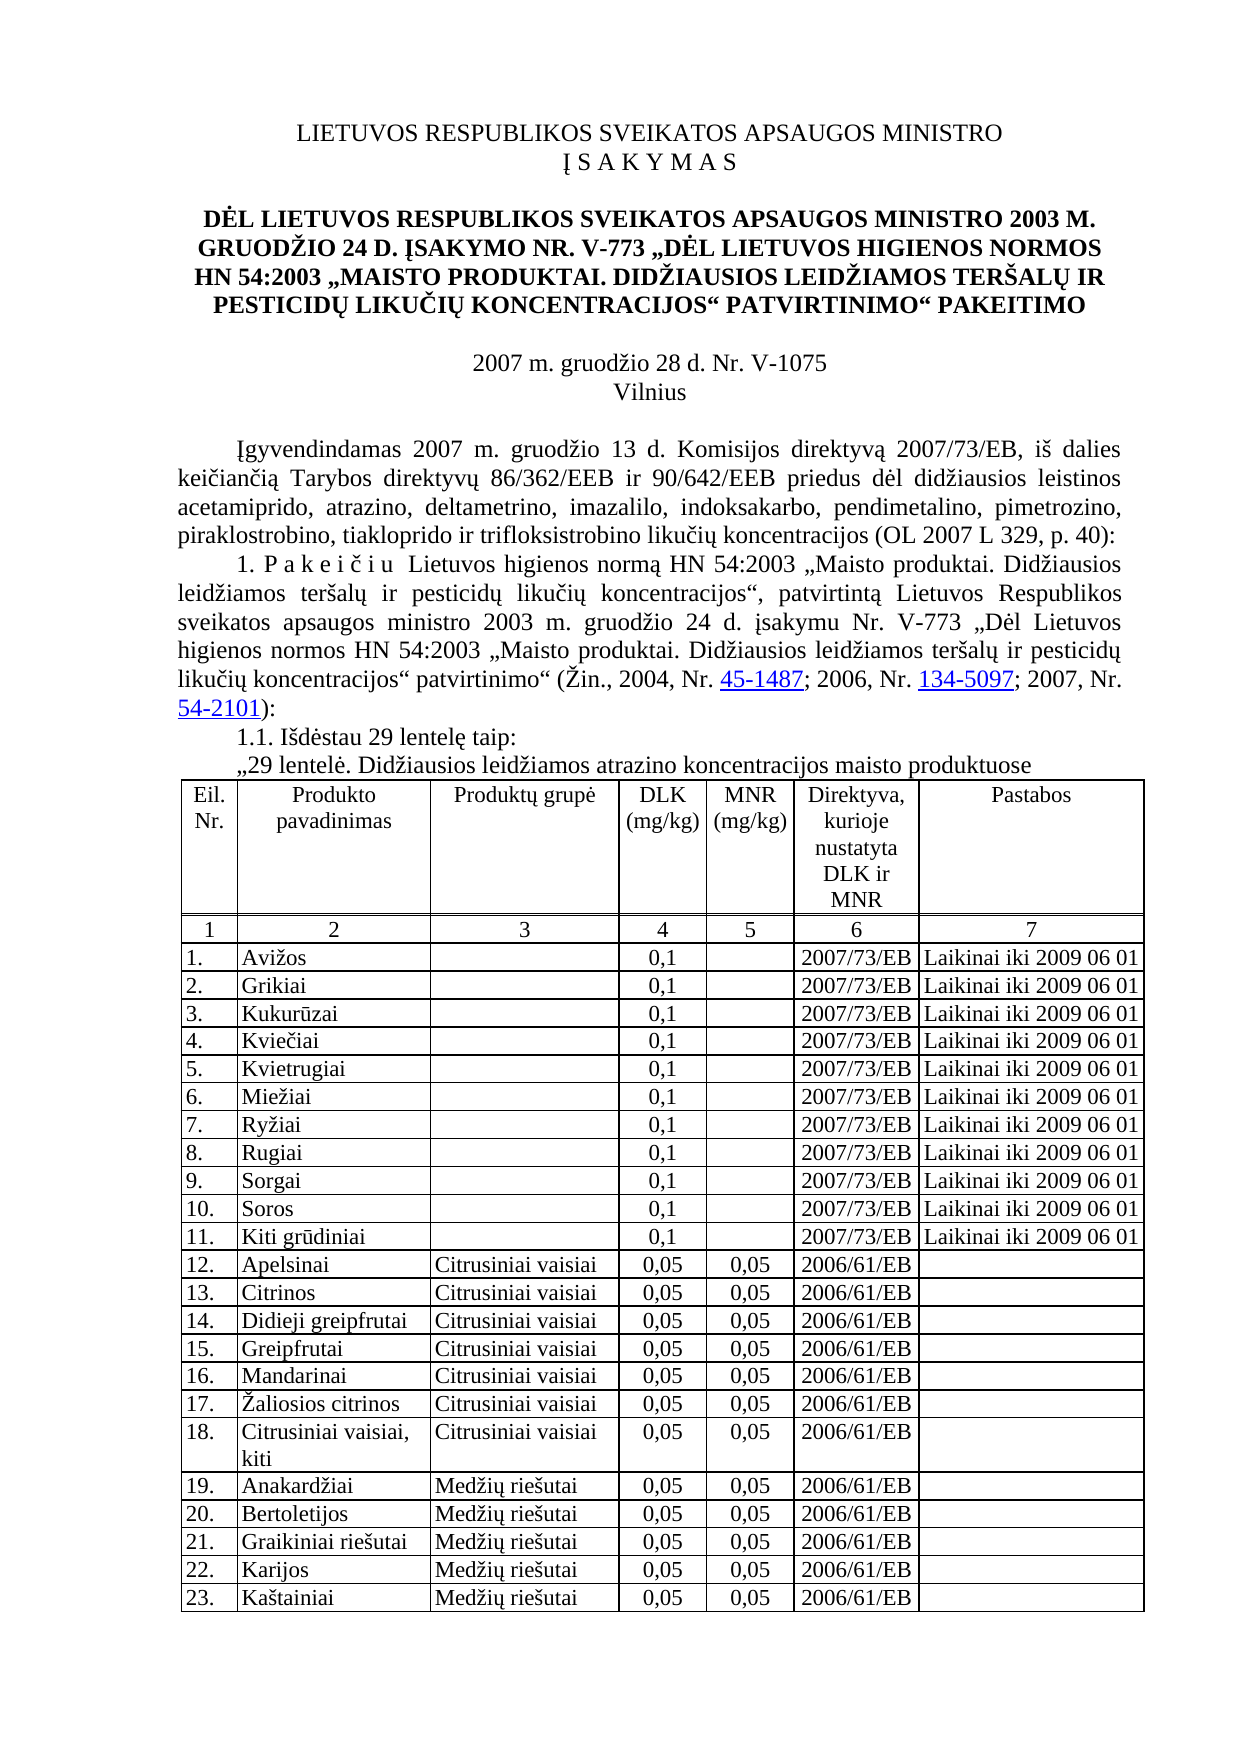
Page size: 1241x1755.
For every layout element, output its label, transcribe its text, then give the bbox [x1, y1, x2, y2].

text LIETUVOS RESPUBLIKOS SVEIKATOS APSAUGOS MINISTRO [177, 118, 1122, 147]
table_cell 2. [182, 972, 186, 998]
table_cell 0,05 [702, 1307, 706, 1333]
table_cell 0,1 [702, 1223, 706, 1249]
table_cell 9. [182, 1167, 186, 1193]
table_cell 0,05 [702, 1335, 706, 1361]
table_cell 0,1 [702, 1139, 706, 1166]
table_cell 0,1 [702, 1028, 706, 1054]
table_cell 4. [182, 1028, 186, 1054]
table_cell 12. [233, 1251, 237, 1277]
table_header Pastabos [920, 781, 1143, 913]
table_cell 0,05 [707, 1556, 711, 1583]
text Įgyvendindamas 2007 m. gruodžio 13 d. Komisijos direktyvą 2007/73/EB, iš dalies keičiančią Tarybos direktyvų 86/362/EEB ir 90/642/EEB priedus dėl didžiausios leistinos acetamiprido, atrazino, deltametrino, imazalilo, indoksakarbo, pendimetalino, pimetrozino, piraklostrobino, tiakloprido ir trifloksistrobino likučių koncentracijos (OL 2007 L 329, p. 40): [177, 434, 1122, 549]
table_cell 5 [707, 916, 711, 942]
table_cell 0,05 [707, 1528, 711, 1555]
table_cell [707, 944, 711, 970]
table_cell 5. [182, 1056, 186, 1082]
table_cell 21. [182, 1528, 186, 1555]
table_cell 20. [233, 1501, 237, 1527]
table_cell 7. [182, 1111, 186, 1138]
table_cell 1. [182, 944, 186, 970]
table_cell 16. [182, 1363, 186, 1389]
table_cell 23. [233, 1584, 237, 1611]
table_header MNR (mg/kg) [707, 781, 793, 913]
text Vilnius [177, 377, 1122, 406]
text 2007 m. gruodžio 28 d. Nr. V-1075 [177, 348, 1122, 377]
table_cell 0,05 [620, 1418, 706, 1471]
table_cell 0,1 [702, 944, 706, 970]
table_cell 11. [182, 1223, 186, 1249]
table_cell 0,05 [707, 1307, 711, 1333]
table_cell 1. [233, 944, 237, 970]
table_cell 11. [233, 1223, 237, 1249]
table_header Produktų grupė [431, 781, 618, 913]
text 1.1. Išdėstau 29 lentelę taip: [177, 722, 1122, 751]
table_cell 5. [233, 1056, 237, 1082]
table_cell 8. [182, 1139, 186, 1166]
table_cell 0,1 [702, 1195, 706, 1221]
table_cell 13. [182, 1279, 186, 1305]
table_cell 14. [182, 1307, 186, 1333]
table_cell 0,05 [702, 1363, 706, 1389]
table_cell 0,1 [702, 1167, 706, 1193]
table_cell [920, 1418, 1143, 1471]
table_cell 6. [182, 1083, 186, 1110]
table_cell 0,05 [707, 1251, 711, 1277]
table_cell 10. [233, 1195, 237, 1221]
table_cell 15. [182, 1335, 186, 1361]
table_cell 3. [182, 1000, 186, 1026]
table_cell 0,05 [702, 1556, 706, 1583]
table_cell 0,1 [702, 972, 706, 998]
table_cell 1 [182, 916, 186, 942]
table_header Produkto pavadinimas [238, 781, 430, 913]
table_cell 20. [182, 1501, 186, 1527]
table_cell 0,05 [707, 1279, 711, 1305]
table_cell 6. [233, 1083, 237, 1110]
text 1. Pakeičiu Lietuvos higienos normą HN 54:2003 „Maisto produktai. Didžiausios leidžiamos teršalų ir pesticidų likučių koncentracijos“, patvirtintą Lietuvos Respublikos sveikatos apsaugos ministro 2003 m. gruodžio 24 d. įsakymu Nr. V-773 „Dėl Lietuvos higienos normos HN 54:2003 „Maisto produktai. Didžiausios leidžiamos teršalų ir pesticidų likučių koncentracijos“ patvirtinimo“ (Žin., 2004, Nr. 45-1487; 2006, Nr. 134-5097; 2007, Nr. 54-2101): [177, 549, 1122, 722]
table_cell 15. [233, 1335, 237, 1361]
table_cell 1 [233, 916, 237, 942]
table_cell 22. [233, 1556, 237, 1583]
table_cell 0,05 [707, 1335, 711, 1361]
text ĮSAKYMAS [177, 147, 1122, 176]
table_cell 0,05 [707, 1418, 793, 1471]
table_cell 13. [233, 1279, 237, 1305]
table_cell [707, 1000, 711, 1026]
table_cell [707, 1223, 711, 1249]
table_cell 0,05 [702, 1251, 706, 1277]
table_cell 2 [426, 916, 430, 942]
table_cell 18. [182, 1418, 237, 1471]
table_header DLK (mg/kg) [620, 781, 706, 913]
table_cell 0,1 [702, 1111, 706, 1138]
table_cell 0,05 [702, 1501, 706, 1527]
table_cell 0,1 [702, 1000, 706, 1026]
table_cell 4. [233, 1028, 237, 1054]
table_cell 12. [182, 1251, 186, 1277]
table_cell 8. [233, 1139, 237, 1166]
table_cell 0,05 [707, 1363, 711, 1389]
table_cell [707, 972, 711, 998]
table_cell 16. [233, 1363, 237, 1389]
table_cell 17. [182, 1391, 186, 1417]
table_cell 23. [182, 1584, 186, 1611]
table_cell 0,05 [702, 1473, 706, 1499]
table_cell 0,05 [702, 1584, 706, 1611]
table_cell 0,05 [707, 1584, 711, 1611]
table_cell 9. [233, 1167, 237, 1193]
table_cell 2006/61/EB [795, 1418, 918, 1471]
table_cell 0,05 [702, 1279, 706, 1305]
text DĖL LIETUVOS RESPUBLIKOS SVEIKATOS APSAUGOS MINISTRO 2003 M. GRUODŽIO 24 D. ĮSAKYMO NR. V-773 „DĖL LIETUVOS HIGIENOS NORMOS HN 54:2003 „MAISTO PRODUKTAI. DIDŽIAUSIOS LEIDŽIAMOS TERŠALŲ IR PESTICIDŲ LIKUČIŲ KONCENTRACIJOS“ PATVIRTINIMO“ PAKEITIMO [177, 204, 1122, 319]
table_cell 19. [182, 1473, 186, 1499]
table_cell 0,1 [702, 1083, 706, 1110]
table_cell [707, 1028, 711, 1054]
table_cell 2. [233, 972, 237, 998]
table_cell [707, 1111, 711, 1138]
table_cell 4 [702, 916, 706, 942]
table_cell 19. [233, 1473, 237, 1499]
text „29 lentelė. Didžiausios leidžiamos atrazino koncentracijos maisto produktuose [177, 751, 1122, 779]
table_cell 0,05 [707, 1501, 711, 1527]
table_cell 3. [233, 1000, 237, 1026]
table_cell 0,05 [702, 1528, 706, 1555]
table_cell [707, 1167, 711, 1193]
table_cell [707, 1056, 711, 1082]
table_cell 17. [233, 1391, 237, 1417]
table_cell [707, 1195, 711, 1221]
table_cell 22. [182, 1556, 186, 1583]
table_header Eil. Nr. [182, 781, 237, 913]
table_cell Citrusiniai vaisiai [431, 1418, 618, 1471]
table_cell 0,05 [702, 1391, 706, 1417]
table_cell 10. [182, 1195, 186, 1221]
table_cell 7. [233, 1111, 237, 1138]
table_cell [707, 1139, 711, 1166]
table_cell 0,05 [707, 1473, 711, 1499]
table_cell 21. [233, 1528, 237, 1555]
table_cell Soros [426, 1195, 430, 1221]
table_cell 14. [233, 1307, 237, 1333]
table_cell 0,05 [707, 1391, 711, 1417]
table_cell [707, 1083, 711, 1110]
table_cell 0,1 [702, 1056, 706, 1082]
